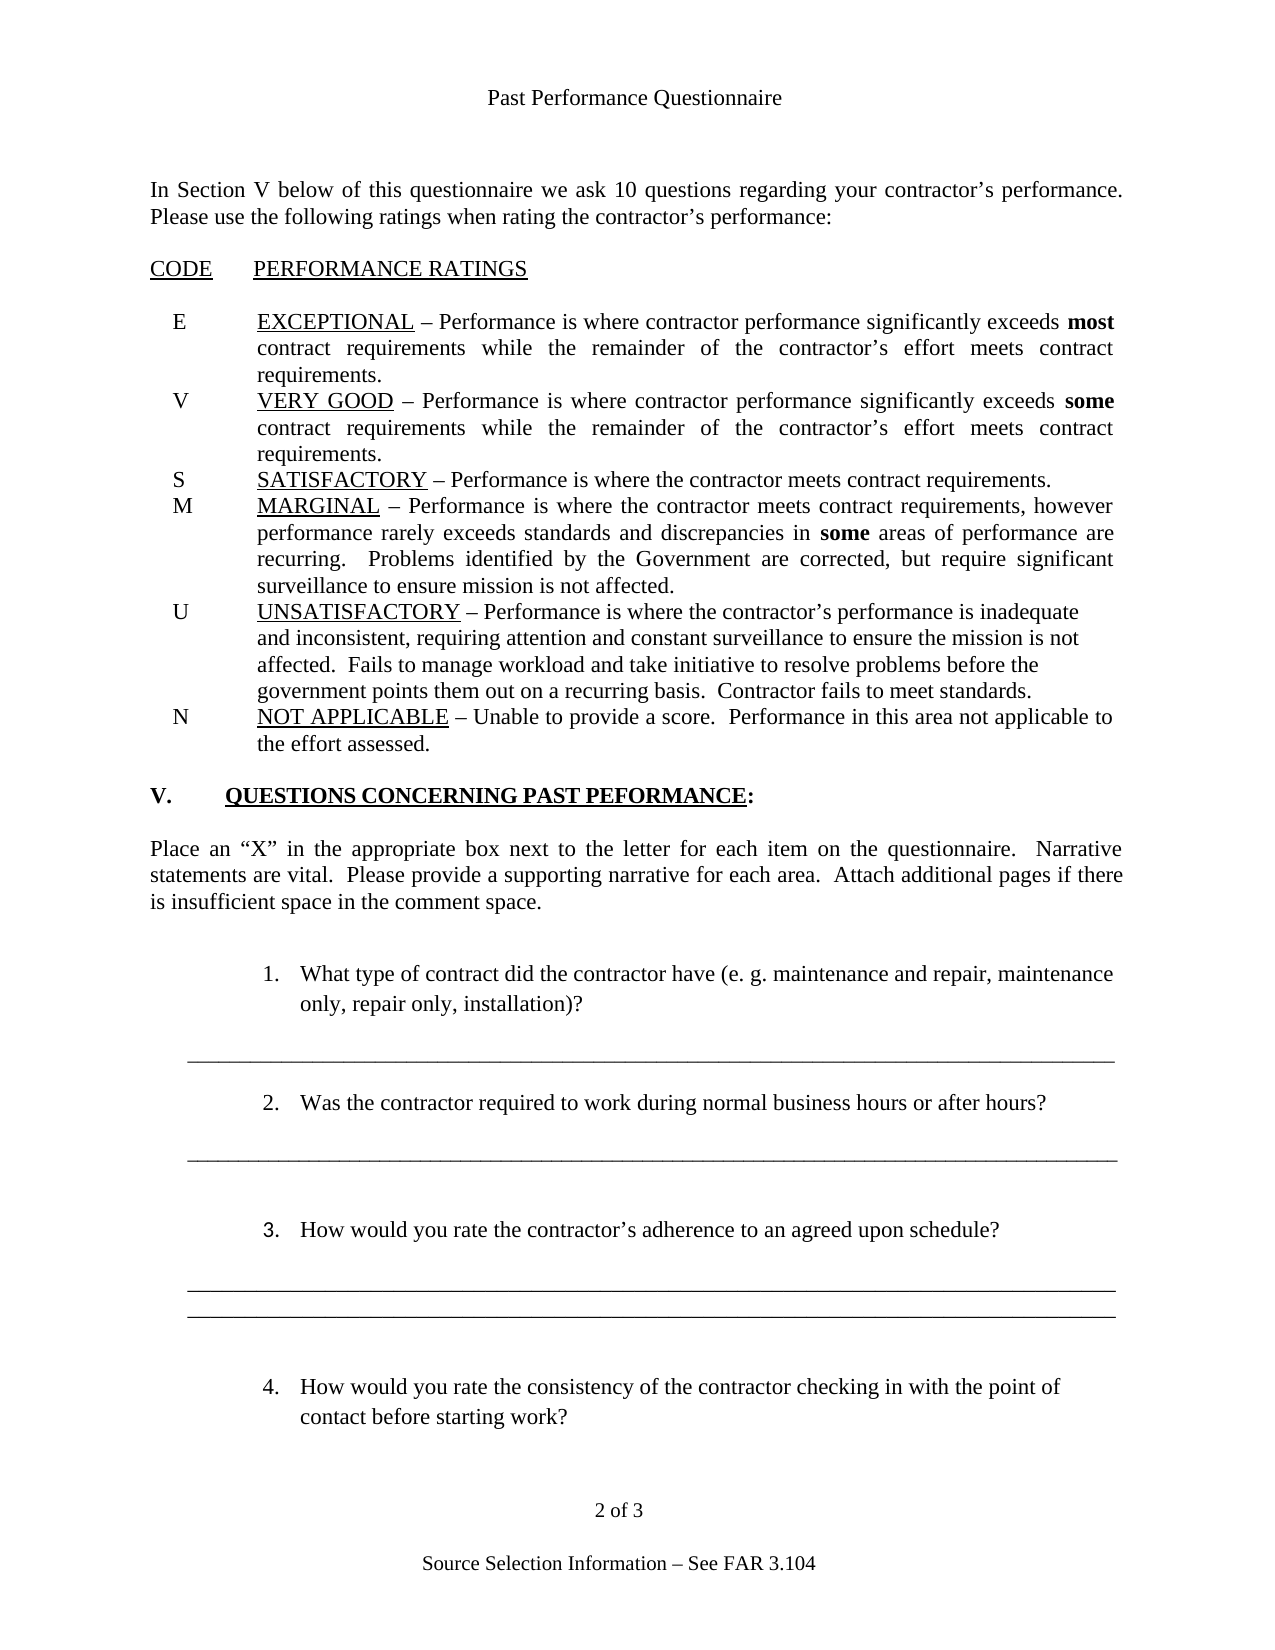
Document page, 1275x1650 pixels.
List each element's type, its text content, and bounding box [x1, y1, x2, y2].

text ­­­­­­­­­­­_________________________________________________________________________________________ [187, 1041, 1125, 1065]
list How would you rate the contractor’s adherence to an agreed upon schedule? [262, 1215, 1125, 1243]
table_cell U [161, 598, 246, 703]
table_cell VERY GOOD – Performance is where contractor performance significantly exceeds some contract requirements while the remainder of the contractor’s effort meets contract requirements. [246, 387, 1126, 466]
table_header EXCEPTIONAL – Performance is where contractor performance significantly exceeds most contract requirements while the remainder of the contractor’s effort meets contract requirements. [246, 308, 1126, 387]
table_cell MARGINAL – Performance is where the contractor meets contract requirements, however performance rarely exceeds standards and discrepancies in some areas of performance are recurring. Problems identified by the Government are corrected, but require significant surveillance to ensure mission is not affected. [246, 493, 1126, 598]
table_cell NOT APPLICABLE – Unable to provide a score. Performance in this area not applicable to the effort assessed. [246, 704, 1126, 756]
table_cell M [161, 493, 246, 598]
table_cell V [161, 387, 246, 466]
text Place an “X” in the appropriate box next to the letter for each item on the questionnaire. Narrative statements are vital. Please provide a supporting narrative for each area. Attach additional pages if there is insufficient space in the comment space. [150, 835, 1125, 914]
table_cell SATISFACTORY – Performance is where the contractor meets contract requirements. [246, 466, 1126, 493]
list Was the contractor required to work during normal business hours or after hours? [262, 1089, 1125, 1116]
table_header E [161, 308, 246, 387]
text V. QUESTIONS CONCERNING PAST PEFORMANCE: [150, 782, 1125, 809]
list What type of contract did the contractor have (e. g. maintenance and repair, maintenance only, repair only, installation)? [262, 960, 1125, 1016]
table_cell UNSATISFACTORY – Performance is where the contractor’s performance is inadequate and inconsistent, requiring attention and constant surveillance to ensure the mission is not affected. Fails to manage workload and take initiative to resolve problems before the government points them out on a recurring basis. Contractor fails to meet standards. [246, 598, 1126, 703]
text In Section V below of this questionnaire we ask 10 questions regarding your contractor’s performance. Please use the following ratings when rating the contractor’s performance: [150, 176, 1125, 229]
table_cell N [161, 704, 246, 756]
table_cell S [161, 466, 246, 493]
text __________________________________________________________________________________________________________________________________________________________________ [187, 1268, 1125, 1320]
list How would you rate the consistency of the contractor checking in with the point of contact before starting work? [262, 1373, 1125, 1430]
text CODE PERFORMANCE RATINGS [150, 255, 1125, 282]
text ____________________________________________________________________________________________ [187, 1140, 1125, 1164]
